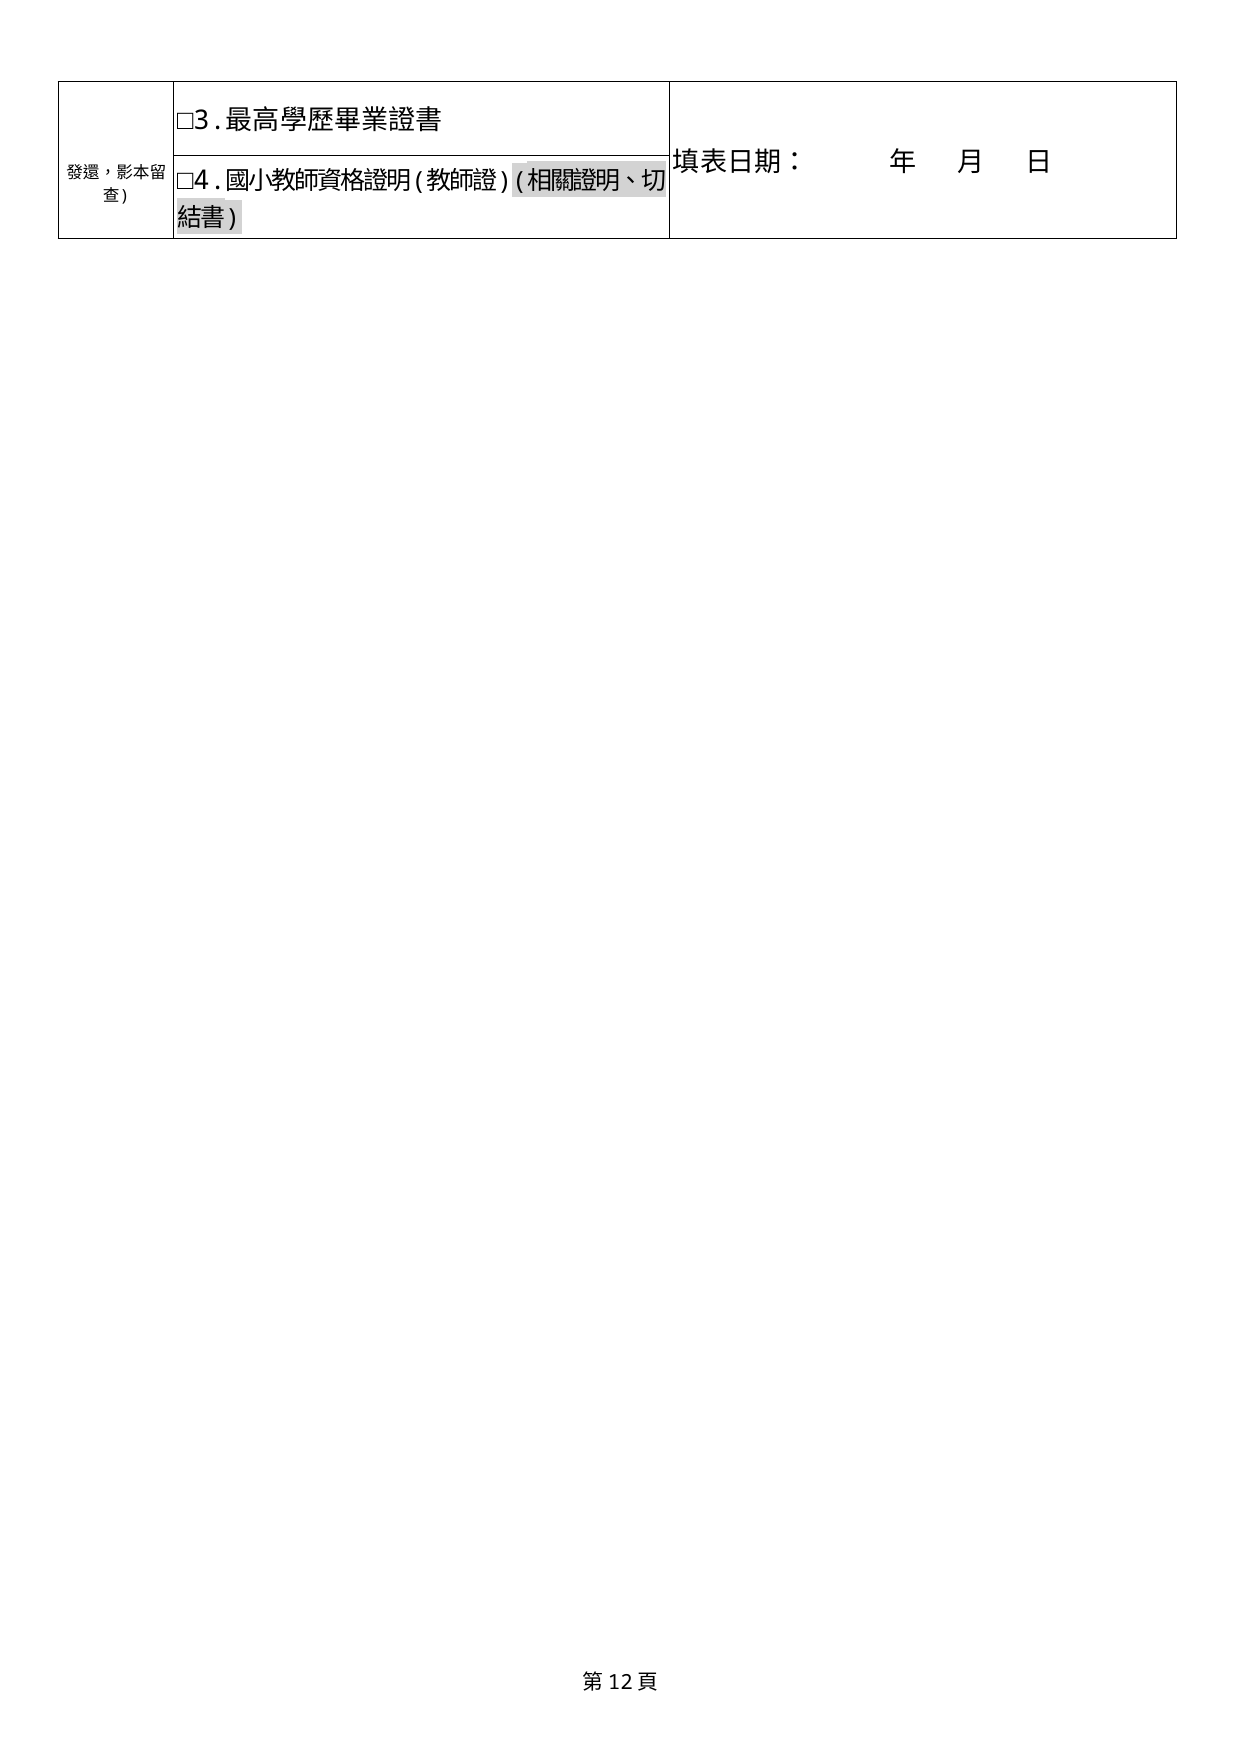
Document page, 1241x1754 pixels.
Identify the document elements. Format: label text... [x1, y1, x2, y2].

table_cell □3.最高學歷畢業證書 [174, 82, 669, 155]
table_cell 發還，影本留查) [59, 82, 173, 238]
table_cell [1177, 81, 1182, 155]
table_cell □4.國小教師資格證明(教師證)(相關證明、切結書) [174, 156, 669, 238]
table_cell 填表日期： 年 月 日 [670, 82, 1176, 238]
table_cell [1177, 155, 1182, 238]
